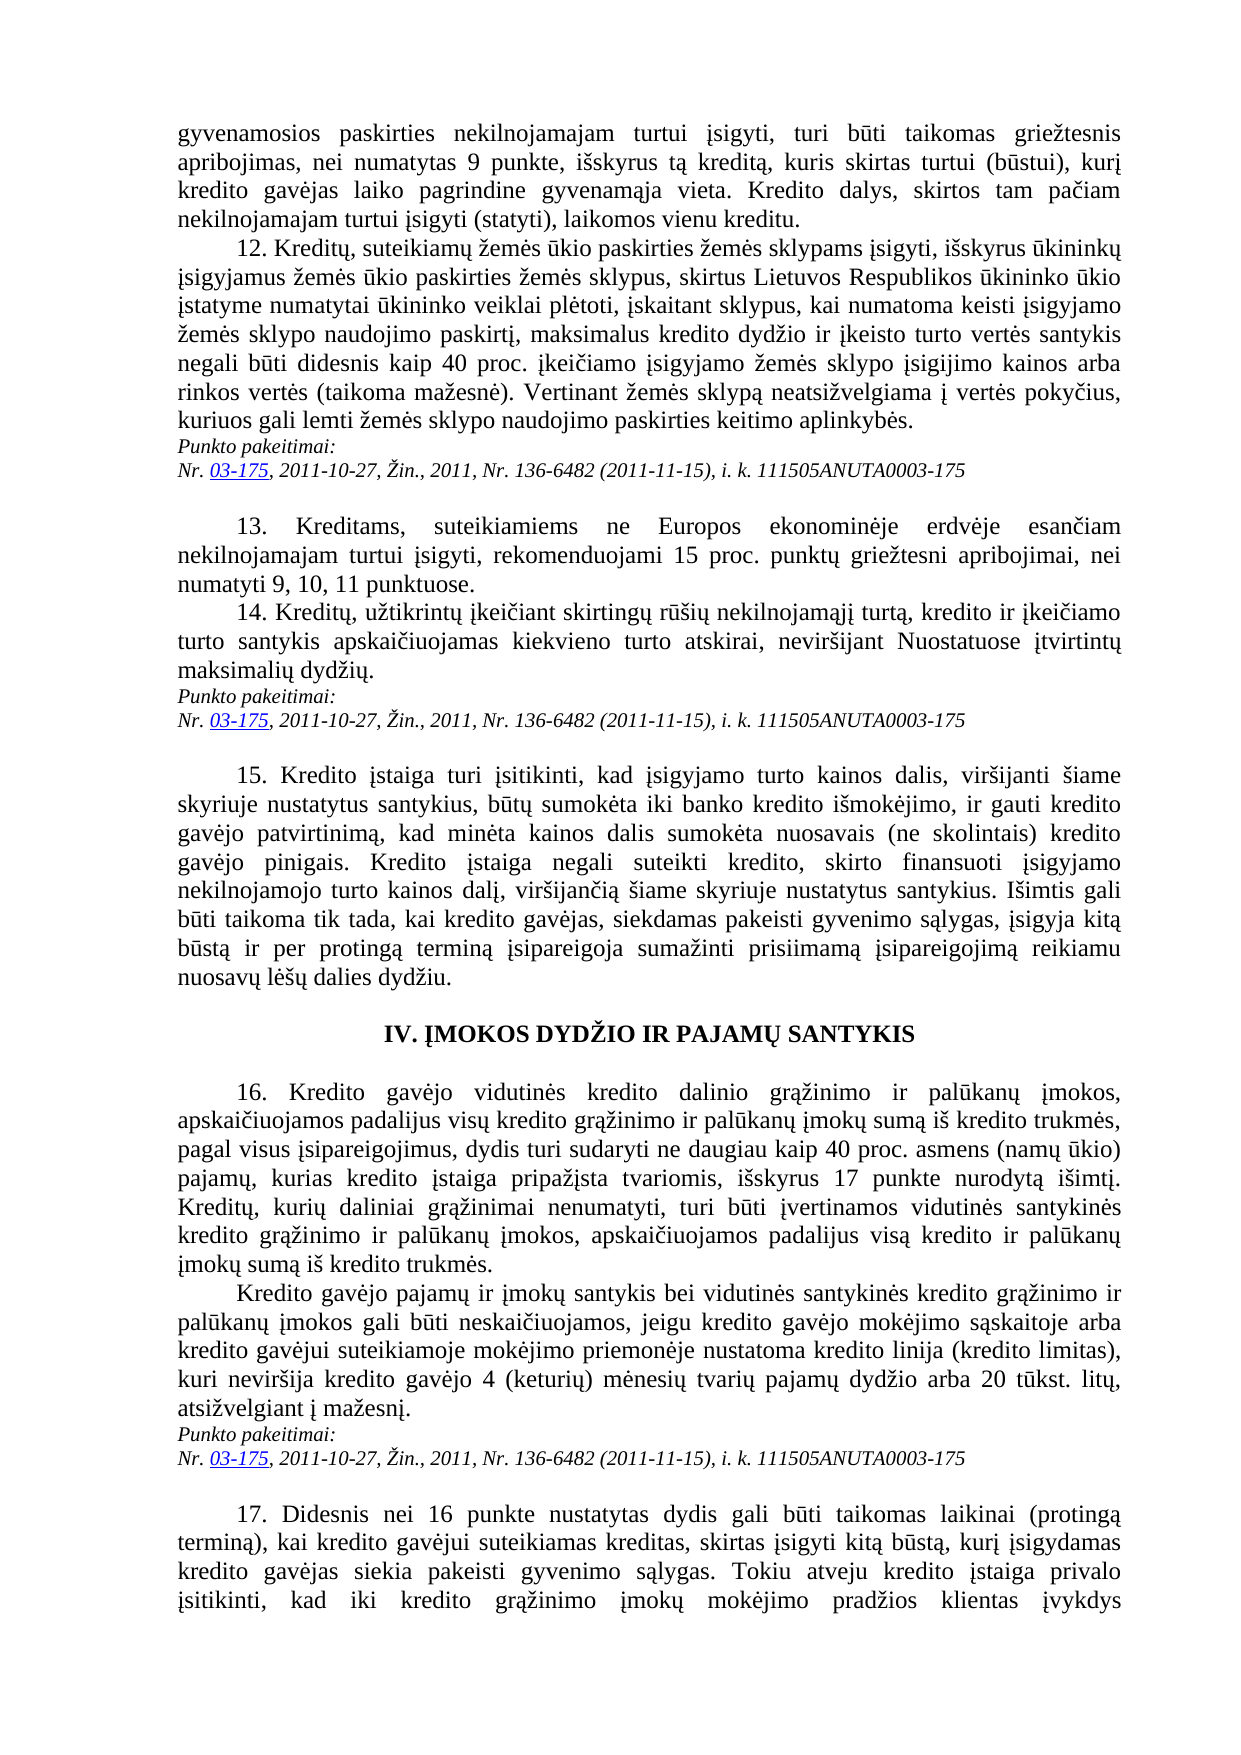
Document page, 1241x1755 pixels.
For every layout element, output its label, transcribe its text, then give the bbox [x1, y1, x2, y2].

text Kredito gavėjo pajamų ir įmokų santykis bei vidutinės santykinės kredito grąžinimo ir palūkanų įmokos gali būti neskaičiuojamos, jeigu kredito gavėjo mokėjimo sąskaitoje arba kredito gavėjui suteikiamoje mokėjimo priemonėje nustatoma kredito linija (kredito limitas), kuri neviršija kredito gavėjo 4 (keturių) mėnesių tvarių pajamų dydžio arba 20 tūkst. litų, atsižvelgiant į mažesnį. [177, 1278, 1122, 1422]
text 16. Kredito gavėjo vidutinės kredito dalinio grąžinimo ir palūkanų įmokos, apskaičiuojamos padalijus visų kredito grąžinimo ir palūkanų įmokų sumą iš kredito trukmės, pagal visus įsipareigojimus, dydis turi sudaryti ne daugiau kaip 40 proc. asmens (namų ūkio) pajamų, kurias kredito įstaiga pripažįsta tvariomis, išskyrus 17 punkte nurodytą išimtį. Kreditų, kurių daliniai grąžinimai nenumatyti, turi būti įvertinamos vidutinės santykinės kredito grąžinimo ir palūkanų įmokos, apskaičiuojamos padalijus visą kredito ir palūkanų įmokų sumą iš kredito trukmės. [177, 1077, 1122, 1278]
text 15. Kredito įstaiga turi įsitikinti, kad įsigyjamo turto kainos dalis, viršijanti šiame skyriuje nustatytus santykius, būtų sumokėta iki banko kredito išmokėjimo, ir gauti kredito gavėjo patvirtinimą, kad minėta kainos dalis sumokėta nuosavais (ne skolintais) kredito gavėjo pinigais. Kredito įstaiga negali suteikti kredito, skirto finansuoti įsigyjamo nekilnojamojo turto kainos dalį, viršijančią šiame skyriuje nustatytus santykius. Išimtis gali būti taikoma tik tada, kai kredito gavėjas, siekdamas pakeisti gyvenimo sąlygas, įsigyja kitą būstą ir per protingą terminą įsipareigoja sumažinti prisiimamą įsipareigojimą reikiamu nuosavų lėšų dalies dydžiu. [177, 761, 1122, 991]
text Punkto pakeitimai: [177, 684, 1122, 708]
text IV. ĮMOKOS DYDŽIO IR PAJAMŲ SANTYKIS [177, 1019, 1122, 1048]
text 17. Didesnis nei 16 punkte nustatytas dydis gali būti taikomas laikinai (protingą terminą), kai kredito gavėjui suteikiamas kreditas, skirtas įsigyti kitą būstą, kurį įsigydamas kredito gavėjas siekia pakeisti gyvenimo sąlygas. Tokiu atveju kredito įstaiga privalo įsitikinti, kad iki kredito grąžinimo įmokų mokėjimo pradžios klientas įvykdys [177, 1499, 1122, 1614]
text 12. Kreditų, suteikiamų žemės ūkio paskirties žemės sklypams įsigyti, išskyrus ūkininkų įsigyjamus žemės ūkio paskirties žemės sklypus, skirtus Lietuvos Respublikos ūkininko ūkio įstatyme numatytai ūkininko veiklai plėtoti, įskaitant sklypus, kai numatoma keisti įsigyjamo žemės sklypo naudojimo paskirtį, maksimalus kredito dydžio ir įkeisto turto vertės santykis negali būti didesnis kaip 40 proc. įkeičiamo įsigyjamo žemės sklypo įsigijimo kainos arba rinkos vertės (taikoma mažesnė). Vertinant žemės sklypą neatsižvelgiama į vertės pokyčius, kuriuos gali lemti žemės sklypo naudojimo paskirties keitimo aplinkybės. [177, 233, 1122, 434]
text Punkto pakeitimai: [177, 434, 1122, 458]
text Nr. 03-175, 2011-10-27, Žin., 2011, Nr. 136-6482 (2011-11-15), i. k. 111505ANUTA0003-175 [177, 458, 1122, 482]
text Punkto pakeitimai: [177, 1422, 1122, 1446]
text Nr. 03-175, 2011-10-27, Žin., 2011, Nr. 136-6482 (2011-11-15), i. k. 111505ANUTA0003-175 [177, 1446, 1122, 1470]
text 14. Kreditų, užtikrintų įkeičiant skirtingų rūšių nekilnojamąjį turtą, kredito ir įkeičiamo turto santykis apskaičiuojamas kiekvieno turto atskirai, neviršijant Nuostatuose įtvirtintų maksimalių dydžių. [177, 597, 1122, 684]
text gyvenamosios paskirties nekilnojamajam turtui įsigyti, turi būti taikomas griežtesnis apribojimas, nei numatytas 9 punkte, išskyrus tą kreditą, kuris skirtas turtui (būstui), kurį kredito gavėjas laiko pagrindine gyvenamąja vieta. Kredito dalys, skirtos tam pačiam nekilnojamajam turtui įsigyti (statyti), laikomos vienu kreditu. [177, 118, 1122, 233]
text 13. Kreditams, suteikiamiems ne Europos ekonominėje erdvėje esančiam nekilnojamajam turtui įsigyti, rekomenduojami 15 proc. punktų griežtesni apribojimai, nei numatyti 9, 10, 11 punktuose. [177, 511, 1122, 597]
text Nr. 03-175, 2011-10-27, Žin., 2011, Nr. 136-6482 (2011-11-15), i. k. 111505ANUTA0003-175 [177, 708, 1122, 732]
